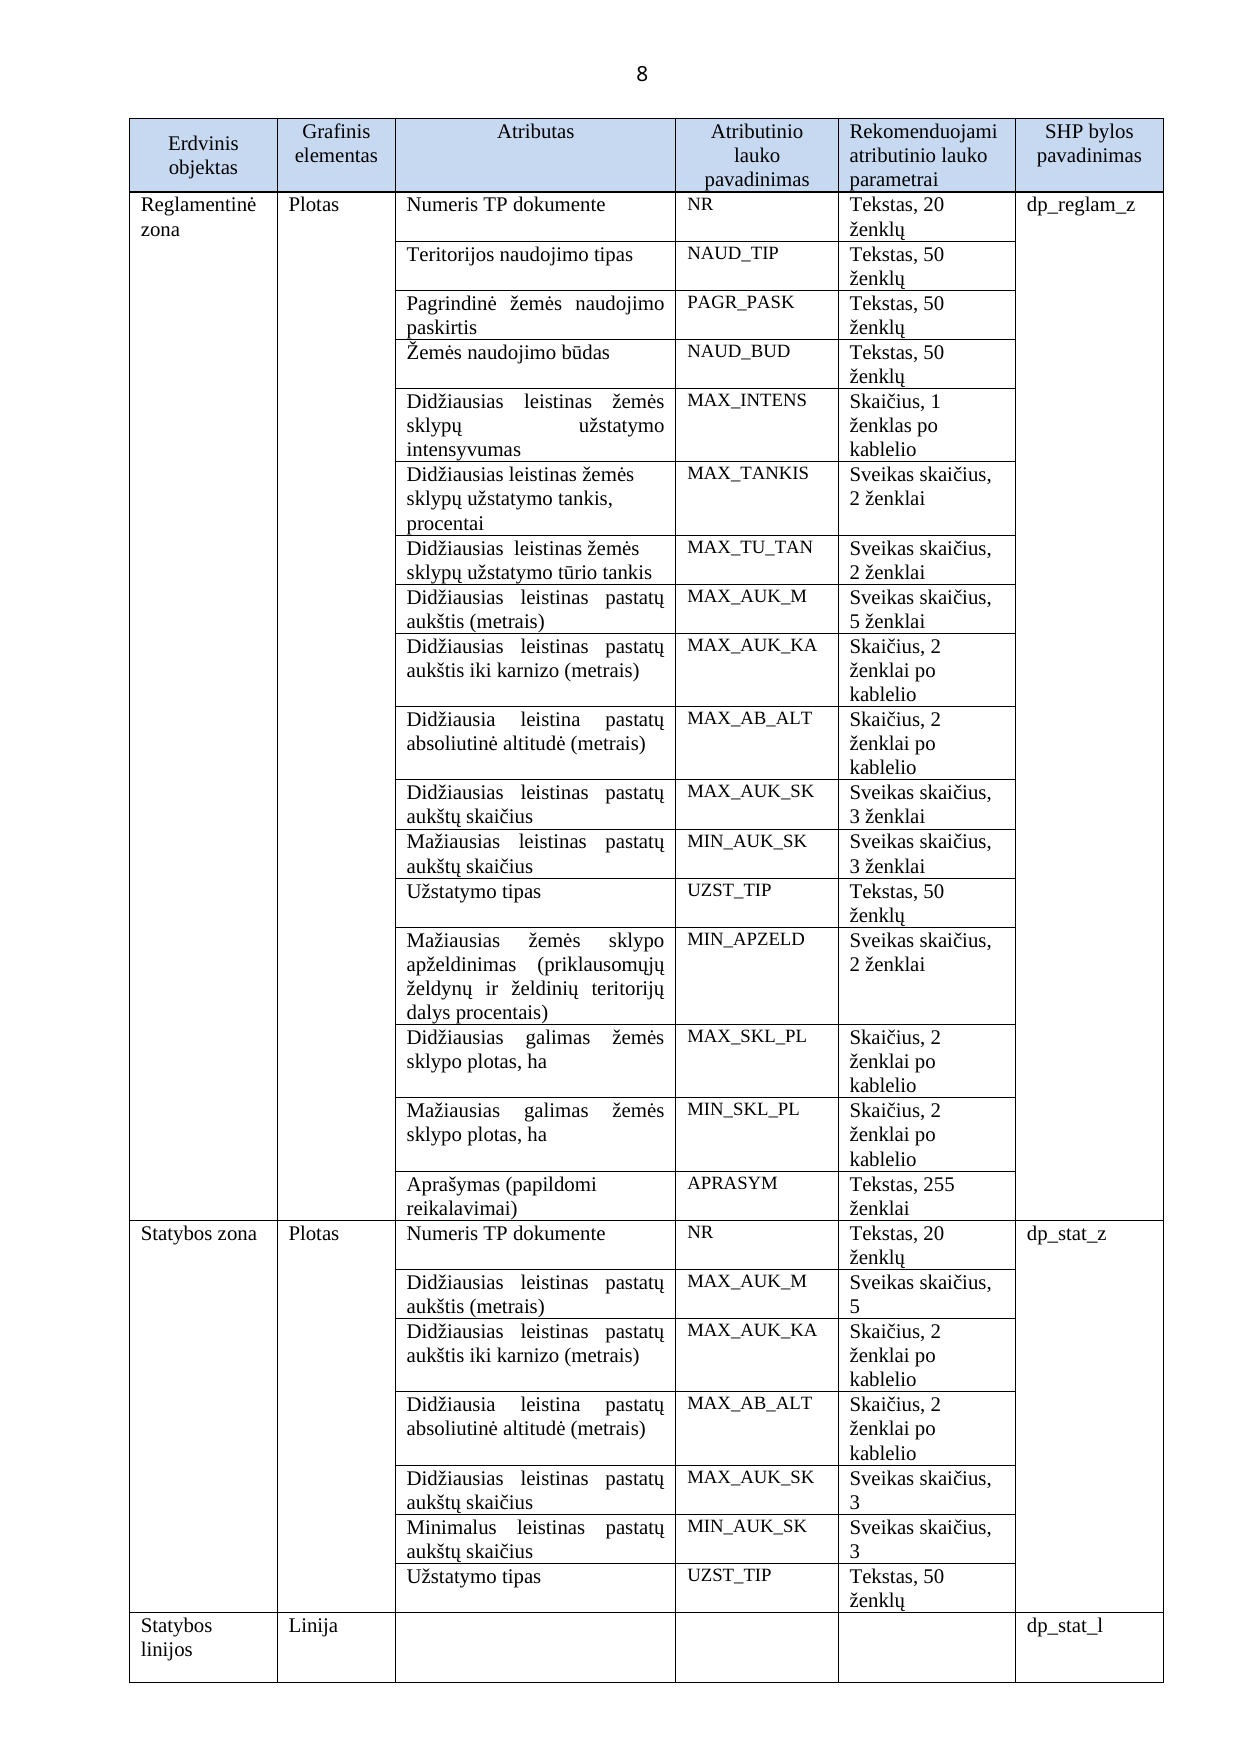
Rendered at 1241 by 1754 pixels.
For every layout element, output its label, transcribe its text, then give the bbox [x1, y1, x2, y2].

table_cell Sveikas skaičius, 3 ženklai [839, 780, 1015, 828]
table_cell Tekstas, 20 ženklų [839, 1221, 1015, 1269]
table_cell dp_reglam_z [1016, 193, 1163, 1220]
table_cell MAX_AB_ALT [676, 1392, 838, 1464]
table_cell Tekstas, 50 ženklų [839, 879, 1015, 927]
table_cell Skaičius, 2 ženklai po kablelio [839, 707, 1015, 779]
table_cell Sveikas skaičius, 2 ženklai [839, 462, 1015, 534]
table_cell PAGR_PASK [676, 291, 838, 339]
table_cell Skaičius, 2 ženklai po kablelio [839, 1392, 1015, 1464]
table_cell Užstatymo tipas [396, 1564, 675, 1612]
table_cell Statybos linijos [130, 1613, 277, 1682]
table_cell Sveikas skaičius, 3 [839, 1466, 1015, 1514]
table_cell UZST_TIP [676, 879, 838, 927]
table_cell Teritorijos naudojimo tipas [396, 242, 675, 290]
table_cell Tekstas, 20 ženklų [839, 193, 1015, 241]
table_cell Plotas [278, 1221, 395, 1612]
table_cell Didžiausias leistinas pastatų aukštis (metrais) [396, 585, 675, 633]
table_header Rekomenduojami atributinio lauko parametrai [839, 119, 1015, 191]
table_cell [396, 1613, 675, 1682]
table_cell MAX_AUK_SK [676, 1466, 838, 1514]
table_cell Tekstas, 255 ženklai [839, 1172, 1015, 1220]
table_cell Linija [278, 1613, 395, 1682]
table_cell Tekstas, 50 ženklų [839, 340, 1015, 388]
table_cell [839, 1613, 1015, 1682]
table_cell Sveikas skaičius, 5 [839, 1270, 1015, 1318]
table_cell Žemės naudojimo būdas [396, 340, 675, 388]
table_cell MAX_AUK_M [676, 585, 838, 633]
table_cell Numeris TP dokumente [396, 193, 675, 241]
table_cell Didžiausias leistinas žemės sklypų užstatymo tūrio tankis [396, 536, 675, 584]
table_cell MAX_INTENS [676, 389, 838, 461]
table_cell Užstatymo tipas [396, 879, 675, 927]
table_cell NAUD_TIP [676, 242, 838, 290]
table_cell Skaičius, 2 ženklai po kablelio [839, 1319, 1015, 1391]
table_cell MAX_TU_TAN [676, 536, 838, 584]
table_cell MAX_SKL_PL [676, 1025, 838, 1097]
table_header SHP bylos pavadinimas [1016, 119, 1163, 191]
table_cell Didžiausias leistinas pastatų aukštų skaičius [396, 1466, 675, 1514]
table_cell MAX_AUK_M [676, 1270, 838, 1318]
table_cell MAX_AUK_KA [676, 634, 838, 706]
table_cell Didžiausia leistina pastatų absoliutinė altitudė (metrais) [396, 707, 675, 779]
table_cell Skaičius, 2 ženklai po kablelio [839, 634, 1015, 706]
table_cell Tekstas, 50 ženklų [839, 1564, 1015, 1612]
table_cell Sveikas skaičius, 3 [839, 1515, 1015, 1563]
table_cell MAX_AUK_SK [676, 780, 838, 828]
table_cell Statybos zona [130, 1221, 277, 1612]
table_cell Didžiausias galimas žemės sklypo plotas, ha [396, 1025, 675, 1097]
table_cell Skaičius, 2 ženklai po kablelio [839, 1098, 1015, 1171]
table_cell Tekstas, 50 ženklų [839, 291, 1015, 339]
table_cell Sveikas skaičius, 3 ženklai [839, 830, 1015, 878]
table_header Atributinio lauko pavadinimas [676, 119, 838, 191]
table_cell NR [676, 193, 838, 241]
table_cell Tekstas, 50 ženklų [839, 242, 1015, 290]
table_cell Didžiausias leistinas pastatų aukštų skaičius [396, 780, 675, 828]
table_cell Numeris TP dokumente [396, 1221, 675, 1269]
table_cell APRASYM [676, 1172, 838, 1220]
table_cell Reglamentinė zona [130, 193, 277, 1220]
table_cell Didžiausias leistinas žemės sklypų užstatymo intensyvumas [396, 389, 675, 461]
table_cell Sveikas skaičius, 2 ženklai [839, 928, 1015, 1024]
table_cell Didžiausias leistinas pastatų aukštis iki karnizo (metrais) [396, 1319, 675, 1391]
table_cell NR [676, 1221, 838, 1269]
table_cell MAX_TANKIS [676, 462, 838, 534]
table_cell UZST_TIP [676, 1564, 838, 1612]
table_cell MIN_SKL_PL [676, 1098, 838, 1171]
table_cell MIN_APZELD [676, 928, 838, 1024]
table_header Grafinis elementas [278, 119, 395, 191]
table_header Atributas [396, 119, 675, 191]
table_cell Didžiausias leistinas pastatų aukštis iki karnizo (metrais) [396, 634, 675, 706]
table_cell Mažiausias galimas žemės sklypo plotas, ha [396, 1098, 675, 1171]
table_cell Sveikas skaičius, 2 ženklai [839, 536, 1015, 584]
table_cell Mažiausias žemės sklypo apželdinimas (priklausomųjų želdynų ir želdinių teritorijų dalys procentais) [396, 928, 675, 1024]
table_cell Skaičius, 1 ženklas po kablelio [839, 389, 1015, 461]
table_cell NAUD_BUD [676, 340, 838, 388]
table_cell Aprašymas (papildomi reikalavimai) [396, 1172, 675, 1220]
table_cell MIN_AUK_SK [676, 1515, 838, 1563]
table_cell Didžiausias leistinas žemės sklypų užstatymo tankis, procentai [396, 462, 675, 534]
table_cell Didžiausias leistinas pastatų aukštis (metrais) [396, 1270, 675, 1318]
table_cell MIN_AUK_SK [676, 830, 838, 878]
table_cell dp_stat_l [1016, 1613, 1163, 1682]
table_header Erdvinis objektas [130, 119, 277, 191]
table_cell Mažiausias leistinas pastatų aukštų skaičius [396, 830, 675, 878]
table_cell dp_stat_z [1016, 1221, 1163, 1612]
table_cell Minimalus leistinas pastatų aukštų skaičius [396, 1515, 675, 1563]
table_cell Didžiausia leistina pastatų absoliutinė altitudė (metrais) [396, 1392, 675, 1464]
table_cell [676, 1613, 838, 1682]
table_cell Skaičius, 2 ženklai po kablelio [839, 1025, 1015, 1097]
table_cell MAX_AB_ALT [676, 707, 838, 779]
table_cell MAX_AUK_KA [676, 1319, 838, 1391]
table_cell Sveikas skaičius, 5 ženklai [839, 585, 1015, 633]
table_cell Plotas [278, 193, 395, 1220]
table_cell Pagrindinė žemės naudojimo paskirtis [396, 291, 675, 339]
